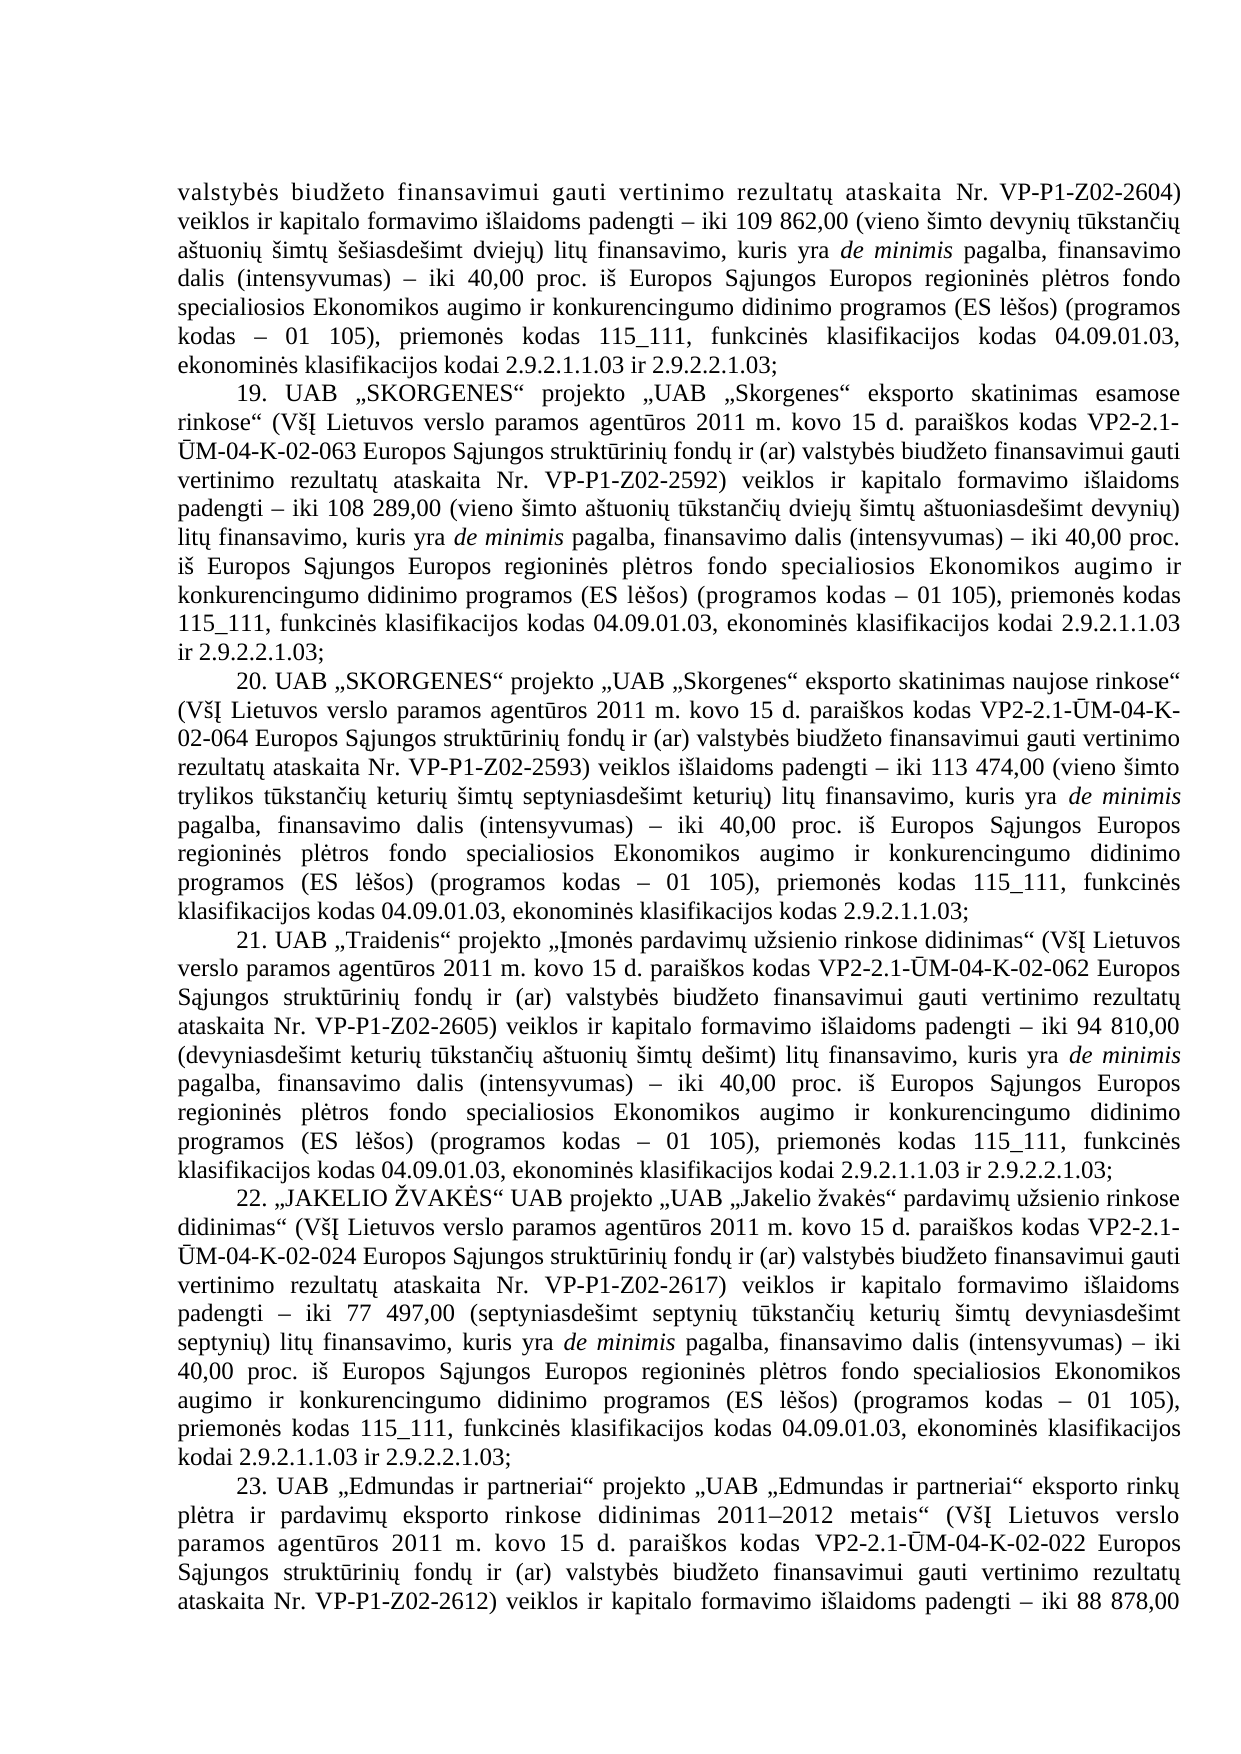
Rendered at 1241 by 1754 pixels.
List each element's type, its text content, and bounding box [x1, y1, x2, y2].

text 21. UAB „Traidenis“ projekto „Įmonės pardavimų užsienio rinkose didinimas“ (VšĮ Lietuvos verslo paramos agentūros 2011 m. kovo 15 d. paraiškos kodas VP2-2.1-ŪM-04-K-02-062 Europos Sąjungos struktūrinių fondų ir (ar) valstybės biudžeto finansavimui gauti vertinimo rezultatų ataskaita Nr. VP-P1-Z02-2605) veiklos ir kapitalo formavimo išlaidoms padengti – iki 94 810,00 (devyniasdešimt keturių tūkstančių aštuonių šimtų dešimt) litų finansavimo, kuris yra de minimis pagalba, finansavimo dalis (intensyvumas) – iki 40,00 proc. iš Europos Sąjungos Europos regioninės plėtros fondo specialiosios Ekonomikos augimo ir konkurencingumo didinimo programos (ES lėšos) (programos kodas – 01 105), priemonės kodas 115_111, funkcinės klasifikacijos kodas 04.09.01.03, ekonominės klasifikacijos kodai 2.9.2.1.1.03 ir 2.9.2.2.1.03; [177, 925, 1181, 1183]
text 20. UAB „SKORGENES“ projekto „UAB „Skorgenes“ eksporto skatinimas naujose rinkose“ (VšĮ Lietuvos verslo paramos agentūros 2011 m. kovo 15 d. paraiškos kodas VP2-2.1-ŪM-04-K-02-064 Europos Sąjungos struktūrinių fondų ir (ar) valstybės biudžeto finansavimui gauti vertinimo rezultatų ataskaita Nr. VP-P1-Z02-2593) veiklos išlaidoms padengti – iki 113 474,00 (vieno šimto trylikos tūkstančių keturių šimtų septyniasdešimt keturių) litų finansavimo, kuris yra de minimis pagalba, finansavimo dalis (intensyvumas) – iki 40,00 proc. iš Europos Sąjungos Europos regioninės plėtros fondo specialiosios Ekonomikos augimo ir konkurencingumo didinimo programos (ES lėšos) (programos kodas – 01 105), priemonės kodas 115_111, funkcinės klasifikacijos kodas 04.09.01.03, ekonominės klasifikacijos kodas 2.9.2.1.1.03; [177, 666, 1181, 925]
text valstybės biudžeto finansavimui gauti vertinimo rezultatų ataskaita Nr. VP-P1-Z02-2604) veiklos ir kapitalo formavimo išlaidoms padengti – iki 109 862,00 (vieno šimto devynių tūkstančių aštuonių šimtų šešiasdešimt dviejų) litų finansavimo, kuris yra de minimis pagalba, finansavimo dalis (intensyvumas) – iki 40,00 proc. iš Europos Sąjungos Europos regioninės plėtros fondo specialiosios Ekonomikos augimo ir konkurencingumo didinimo programos (ES lėšos) (programos kodas – 01 105), priemonės kodas 115_111, funkcinės klasifikacijos kodas 04.09.01.03, ekonominės klasifikacijos kodai 2.9.2.1.1.03 ir 2.9.2.2.1.03; [177, 177, 1181, 378]
text 19. UAB „SKORGENES“ projekto „UAB „Skorgenes“ eksporto skatinimas esamose rinkose“ (VšĮ Lietuvos verslo paramos agentūros 2011 m. kovo 15 d. paraiškos kodas VP2-2.1-ŪM-04-K-02-063 Europos Sąjungos struktūrinių fondų ir (ar) valstybės biudžeto finansavimui gauti vertinimo rezultatų ataskaita Nr. VP-P1-Z02-2592) veiklos ir kapitalo formavimo išlaidoms padengti – iki 108 289,00 (vieno šimto aštuonių tūkstančių dviejų šimtų aštuoniasdešimt devynių) litų finansavimo, kuris yra de minimis pagalba, finansavimo dalis (intensyvumas) – iki 40,00 proc. iš Europos Sąjungos Europos regioninės plėtros fondo specialiosios Ekonomikos augimo ir konkurencingumo didinimo programos (ES lėšos) (programos kodas – 01 105), priemonės kodas 115_111, funkcinės klasifikacijos kodas 04.09.01.03, ekonominės klasifikacijos kodai 2.9.2.1.1.03 ir 2.9.2.2.1.03; [177, 378, 1181, 666]
text 23. UAB „Edmundas ir partneriai“ projekto „UAB „Edmundas ir partneriai“ eksporto rinkų plėtra ir pardavimų eksporto rinkose didinimas 2011–2012 metais“ (VšĮ Lietuvos verslo paramos agentūros 2011 m. kovo 15 d. paraiškos kodas VP2-2.1-ŪM-04-K-02-022 Europos Sąjungos struktūrinių fondų ir (ar) valstybės biudžeto finansavimui gauti vertinimo rezultatų ataskaita Nr. VP-P1-Z02-2612) veiklos ir kapitalo formavimo išlaidoms padengti – iki 88 878,00 [177, 1471, 1181, 1615]
text 22. „JAKELIO ŽVAKĖS“ UAB projekto „UAB „Jakelio žvakės“ pardavimų užsienio rinkose didinimas“ (VšĮ Lietuvos verslo paramos agentūros 2011 m. kovo 15 d. paraiškos kodas VP2-2.1-ŪM-04-K-02-024 Europos Sąjungos struktūrinių fondų ir (ar) valstybės biudžeto finansavimui gauti vertinimo rezultatų ataskaita Nr. VP-P1-Z02-2617) veiklos ir kapitalo formavimo išlaidoms padengti – iki 77 497,00 (septyniasdešimt septynių tūkstančių keturių šimtų devyniasdešimt septynių) litų finansavimo, kuris yra de minimis pagalba, finansavimo dalis (intensyvumas) – iki 40,00 proc. iš Europos Sąjungos Europos regioninės plėtros fondo specialiosios Ekonomikos augimo ir konkurencingumo didinimo programos (ES lėšos) (programos kodas – 01 105), priemonės kodas 115_111, funkcinės klasifikacijos kodas 04.09.01.03, ekonominės klasifikacijos kodai 2.9.2.1.1.03 ir 2.9.2.2.1.03; [177, 1183, 1181, 1471]
